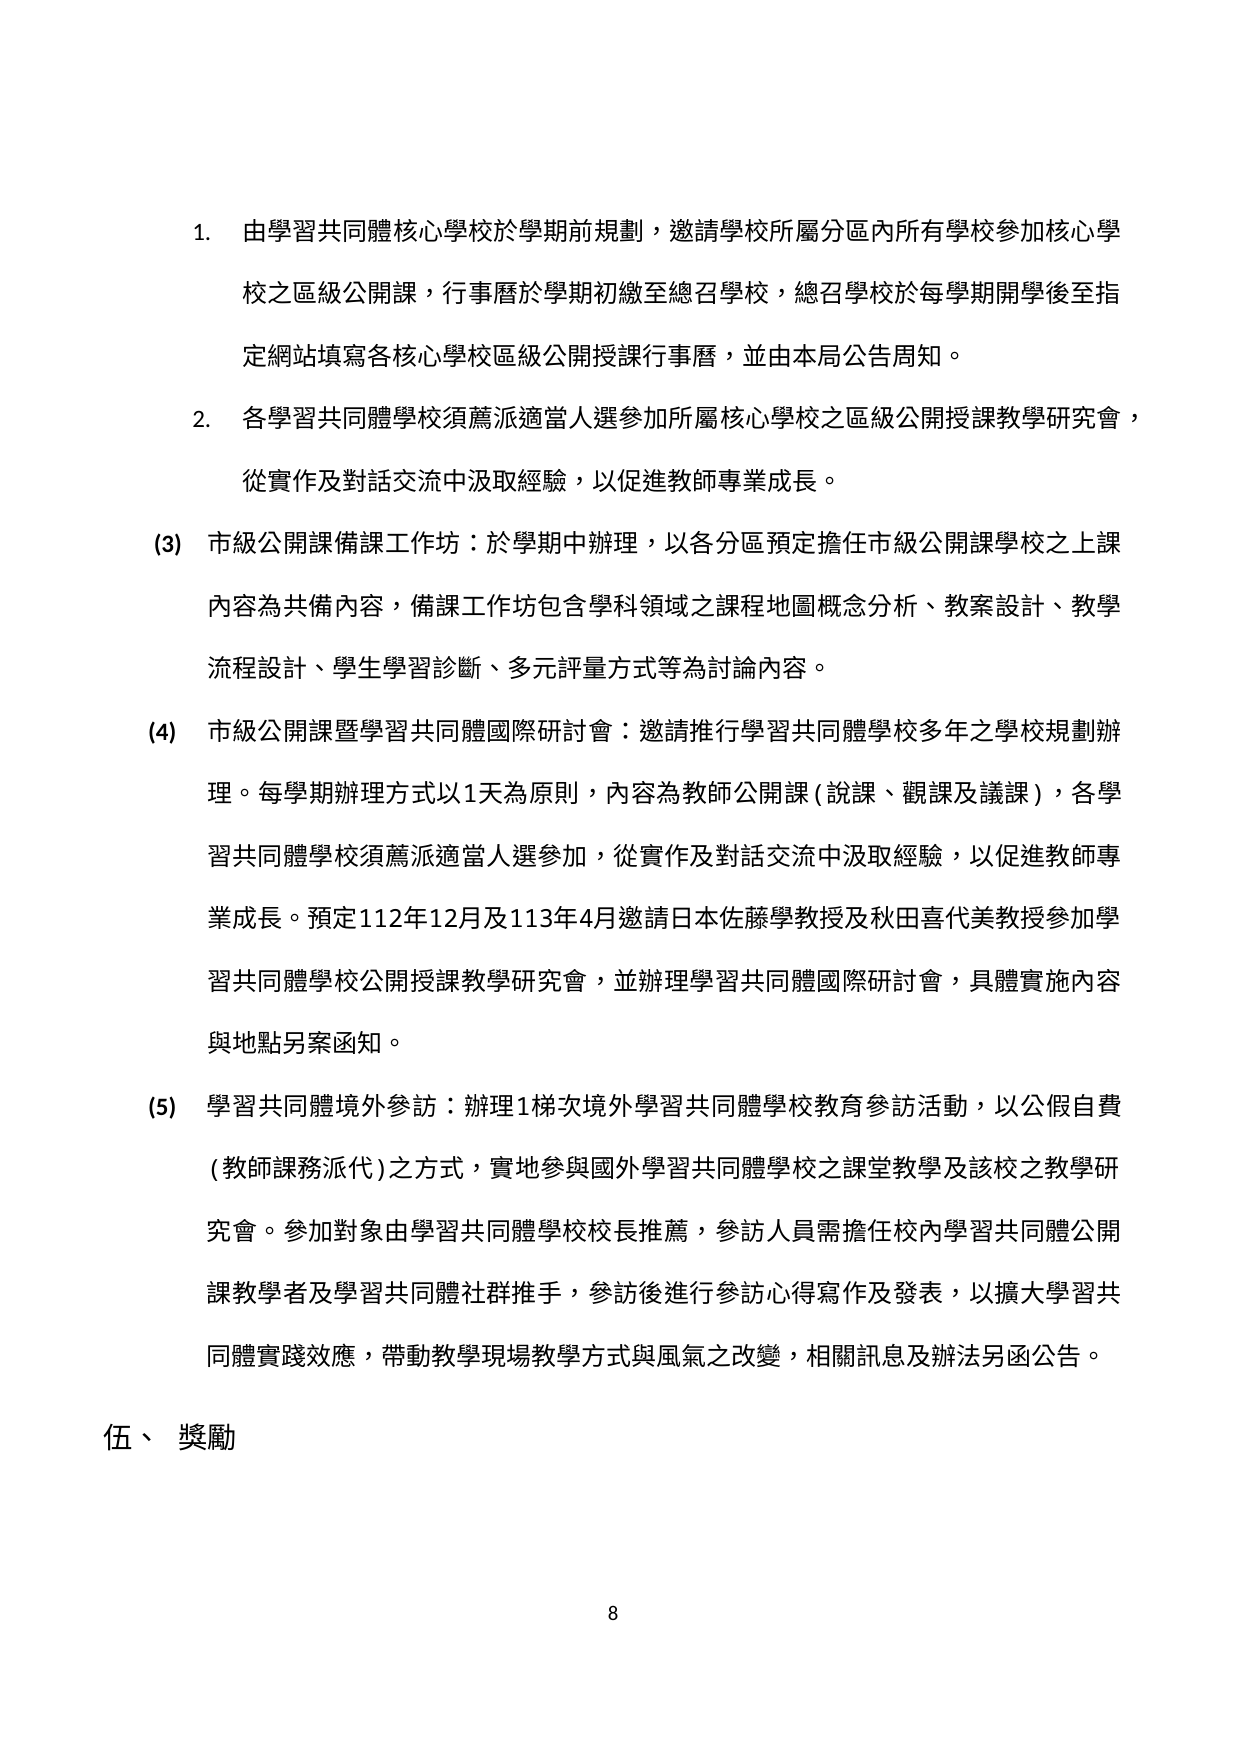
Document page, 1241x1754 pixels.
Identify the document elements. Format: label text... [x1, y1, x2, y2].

list 市級公開課暨學習共同體國際研討會：邀請推行學習共同體學校多年之學校規劃辦理。每學期辦理方式以1天為原則，內容為教師公開課(說課、觀課及議課)，各學習共同體學校須薦派適當人選參加，從實作及對話交流中汲取經驗，以促進教師專業成長。預定112年12月及113年4月邀請日本佐藤學教授及秋田喜代美教授參加學習共同體學校公開授課教學研究會，並辦理學習共同體國際研討會，具體實施內容與地點另案函知。 [148, 688, 1122, 1063]
list 各學習共同體學校須薦派適當人選參加所屬核心學校之區級公開授課教學研究會，從實作及對話交流中汲取經驗，以促進教師專業成長。 [192, 375, 1122, 500]
list 獎勵 [103, 1394, 1122, 1457]
list 學習共同體境外參訪：辦理1梯次境外學習共同體學校教育參訪活動，以公假自費(教師課務派代)之方式，實地參與國外學習共同體學校之課堂教學及該校之教學研究會。參加對象由學習共同體學校校長推薦，參訪人員需擔任校內學習共同體公開課教學者及學習共同體社群推手，參訪後進行參訪心得寫作及發表，以擴大學習共同體實踐效應，帶動教學現場教學方式與風氣之改變，相關訊息及辦法另函公告。 [148, 1063, 1122, 1375]
list 市級公開課備課工作坊：於學期中辦理，以各分區預定擔任市級公開課學校之上課內容為共備內容，備課工作坊包含學科領域之課程地圖概念分析、教案設計、教學流程設計、學生學習診斷、多元評量方式等為討論內容。 [153, 500, 1122, 688]
list 由學習共同體核心學校於學期前規劃，邀請學校所屬分區內所有學校參加核心學校之區級公開課，行事曆於學期初繳至總召學校，總召學校於每學期開學後至指定網站填寫各核心學校區級公開授課行事曆，並由本局公告周知。 [192, 188, 1122, 375]
